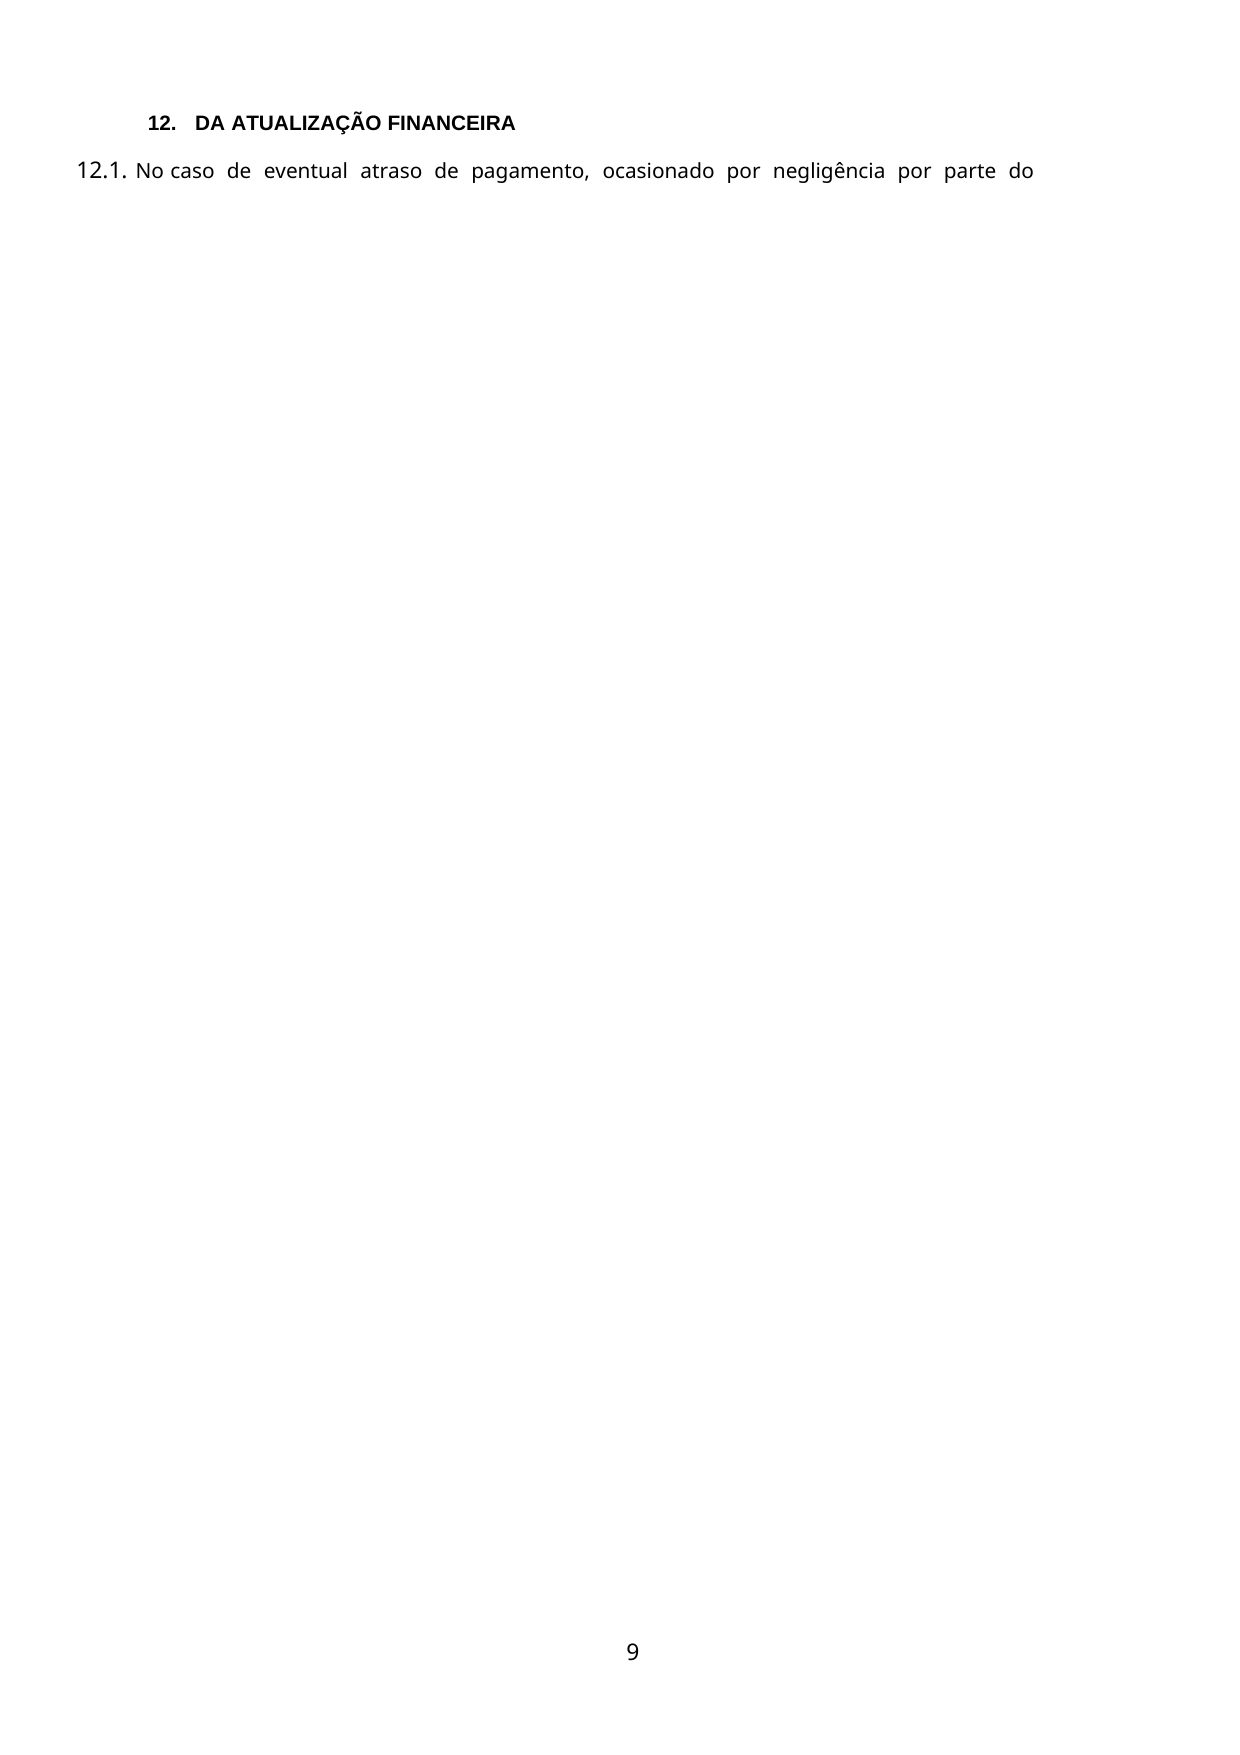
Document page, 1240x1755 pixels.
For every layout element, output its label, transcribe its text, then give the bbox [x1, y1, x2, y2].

list No caso de eventual atraso de pagamento, ocasionado por negligência por parte do [76, 154, 1239, 185]
list DA ATUALIZAÇÃO FINANCEIRA [148, 110, 1239, 134]
